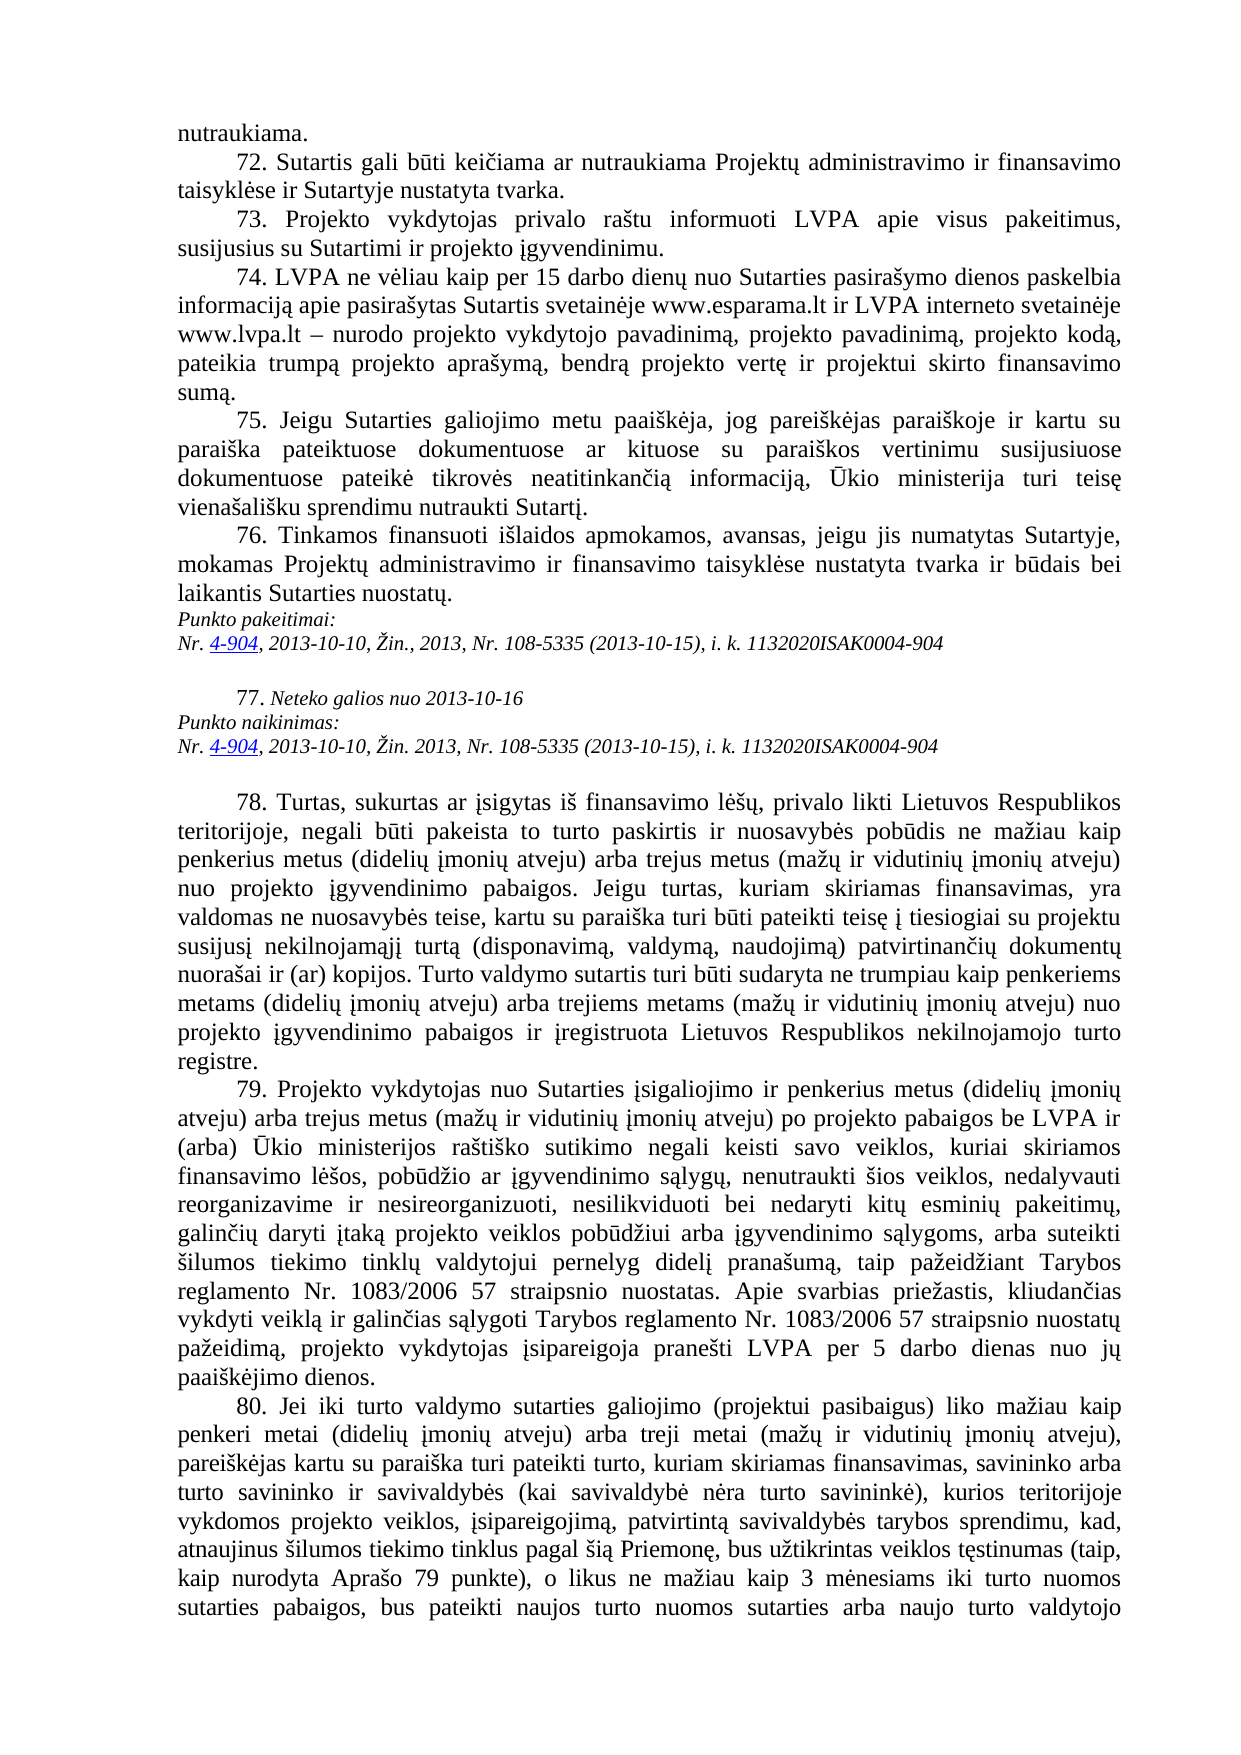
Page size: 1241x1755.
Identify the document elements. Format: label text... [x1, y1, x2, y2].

text 76. Tinkamos finansuoti išlaidos apmokamos, avansas, jeigu jis numatytas Sutartyje, mokamas Projektų administravimo ir finansavimo taisyklėse nustatyta tvarka ir būdais bei laikantis Sutarties nuostatų. [177, 521, 1122, 607]
text 74. LVPA ne vėliau kaip per 15 darbo dienų nuo Sutarties pasirašymo dienos paskelbia informaciją apie pasirašytas Sutartis svetainėje www.esparama.lt ir LVPA interneto svetainėje www.lvpa.lt – nurodo projekto vykdytojo pavadinimą, projekto pavadinimą, projekto kodą, pateikia trumpą projekto aprašymą, bendrą projekto vertę ir projektui skirto finansavimo sumą. [177, 262, 1122, 406]
text 73. Projekto vykdytojas privalo raštu informuoti LVPA apie visus pakeitimus, susijusius su Sutartimi ir projekto įgyvendinimu. [177, 204, 1122, 262]
text 78. Turtas, sukurtas ar įsigytas iš finansavimo lėšų, privalo likti Lietuvos Respublikos teritorijoje, negali būti pakeista to turto paskirtis ir nuosavybės pobūdis ne mažiau kaip penkerius metus (didelių įmonių atveju) arba trejus metus (mažų ir vidutinių įmonių atveju) nuo projekto įgyvendinimo pabaigos. Jeigu turtas, kuriam skiriamas finansavimas, yra valdomas ne nuosavybės teise, kartu su paraiška turi būti pateikti teisę į tiesiogiai su projektu susijusį nekilnojamąjį turtą (disponavimą, valdymą, naudojimą) patvirtinančių dokumentų nuorašai ir (ar) kopijos. Turto valdymo sutartis turi būti sudaryta ne trumpiau kaip penkeriems metams (didelių įmonių atveju) arba trejiems metams (mažų ir vidutinių įmonių atveju) nuo projekto įgyvendinimo pabaigos ir įregistruota Lietuvos Respublikos nekilnojamojo turto registre. [177, 787, 1122, 1074]
text Punkto pakeitimai: [177, 607, 1122, 631]
text 75. Jeigu Sutarties galiojimo metu paaiškėja, jog pareiškėjas paraiškoje ir kartu su paraiška pateiktuose dokumentuose ar kituose su paraiškos vertinimu susijusiuose dokumentuose pateikė tikrovės neatitinkančią informaciją, Ūkio ministerija turi teisę vienašališku sprendimu nutraukti Sutartį. [177, 406, 1122, 521]
text nutraukiama. [177, 118, 1122, 147]
text 79. Projekto vykdytojas nuo Sutarties įsigaliojimo ir penkerius metus (didelių įmonių atveju) arba trejus metus (mažų ir vidutinių įmonių atveju) po projekto pabaigos be LVPA ir (arba) Ūkio ministerijos raštiško sutikimo negali keisti savo veiklos, kuriai skiriamos finansavimo lėšos, pobūdžio ar įgyvendinimo sąlygų, nenutraukti šios veiklos, nedalyvauti reorganizavime ir nesireorganizuoti, nesilikviduoti bei nedaryti kitų esminių pakeitimų, galinčių daryti įtaką projekto veiklos pobūdžiui arba įgyvendinimo sąlygoms, arba suteikti šilumos tiekimo tinklų valdytojui pernelyg didelį pranašumą, taip pažeidžiant Tarybos reglamento Nr. 1083/2006 57 straipsnio nuostatas. Apie svarbias priežastis, kliudančias vykdyti veiklą ir galinčias sąlygoti Tarybos reglamento Nr. 1083/2006 57 straipsnio nuostatų pažeidimą, projekto vykdytojas įsipareigoja pranešti LVPA per 5 darbo dienas nuo jų paaiškėjimo dienos. [177, 1074, 1122, 1391]
text Nr. 4-904, 2013-10-10, Žin. 2013, Nr. 108-5335 (2013-10-15), i. k. 1132020ISAK0004-904 [177, 734, 1122, 758]
text 80. Jei iki turto valdymo sutarties galiojimo (projektui pasibaigus) liko mažiau kaip penkeri metai (didelių įmonių atveju) arba treji metai (mažų ir vidutinių įmonių atveju), pareiškėjas kartu su paraiška turi pateikti turto, kuriam skiriamas finansavimas, savininko arba turto savininko ir savivaldybės (kai savivaldybė nėra turto savininkė), kurios teritorijoje vykdomos projekto veiklos, įsipareigojimą, patvirtintą savivaldybės tarybos sprendimu, kad, atnaujinus šilumos tiekimo tinklus pagal šią Priemonę, bus užtikrintas veiklos tęstinumas (taip, kaip nurodyta Aprašo 79 punkte), o likus ne mažiau kaip 3 mėnesiams iki turto nuomos sutarties pabaigos, bus pateikti naujos turto nuomos sutarties arba naujo turto valdytojo [177, 1391, 1122, 1621]
text 72. Sutartis gali būti keičiama ar nutraukiama Projektų administravimo ir finansavimo taisyklėse ir Sutartyje nustatyta tvarka. [177, 147, 1122, 204]
text Punkto naikinimas: [177, 710, 1122, 734]
text Nr. 4-904, 2013-10-10, Žin., 2013, Nr. 108-5335 (2013-10-15), i. k. 1132020ISAK0004-904 [177, 631, 1122, 655]
text 77. Neteko galios nuo 2013-10-16 [177, 684, 1122, 710]
